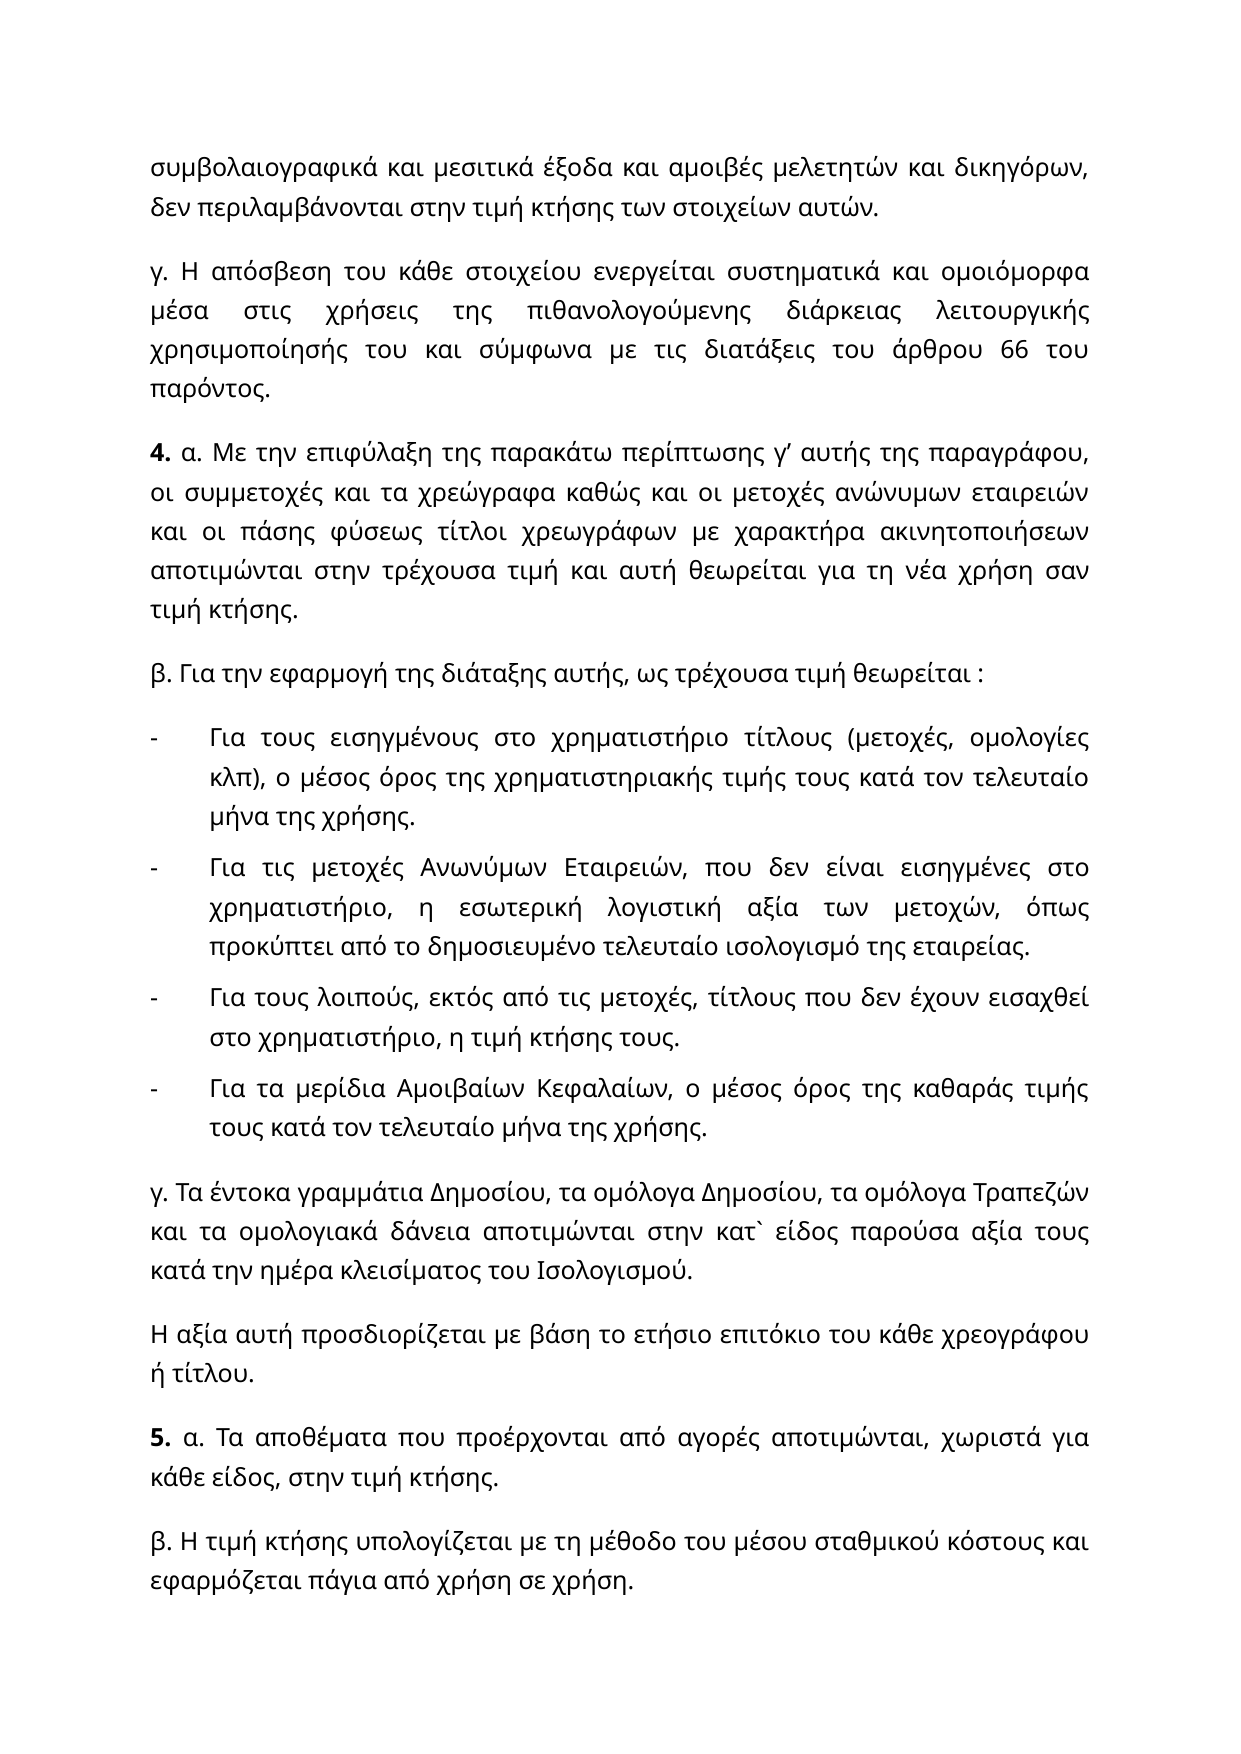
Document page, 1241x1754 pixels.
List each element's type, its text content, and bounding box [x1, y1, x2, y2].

text β. Για την εφαρμογή της διάταξης αυτής, ως τρέχουσα τιμή θεωρείται : [150, 656, 1090, 690]
list - Για τους λοιπούς, εκτός από τις μετοχές, τίτλους που δεν έχουν εισαχθεί στο χρηματιστήριο, η τιμή κτήσης τους. [150, 980, 1090, 1053]
text γ. Η απόσβεση του κάθε στοιχείου ενεργείται συστηματικά και ομοιόμορφα μέσα στις χρήσεις της πιθανολογούμενης διάρκειας λειτουργικής χρησιμοποίησής του και σύμφωνα με τις διατάξεις του άρθρου 66 του παρόντος. [150, 253, 1090, 405]
text β. Η τιμή κτήσης υπολογίζεται με τη μέθοδο του μέσου σταθμικού κόστους και εφαρμόζεται πάγια από χρήση σε χρήση. [150, 1523, 1090, 1597]
text συμβολαιογραφικά και μεσιτικά έξοδα και αμοιβές μελετητών και δικηγόρων, δεν περιλαμβάνονται στην τιμή κτήσης των στοιχείων αυτών. [150, 150, 1090, 223]
text γ. Τα έντοκα γραμμάτια Δημοσίου, τα ομόλογα Δημοσίου, τα ομόλογα Τραπεζών και τα ομολογιακά δάνεια αποτιμώνται στην κατ` είδος παρούσα αξία τους κατά την ημέρα κλεισίματος του Ισολογισμού. [150, 1174, 1090, 1287]
text Η αξία αυτή προσδιορίζεται με βάση το ετήσιο επιτόκιο του κάθε χρεογράφου ή τίτλου. [150, 1317, 1090, 1390]
list - Για τις μετοχές Ανωνύμων Εταιρειών, που δεν είναι εισηγμένες στο χρηματιστήριο, η εσωτερική λογιστική αξία των μετοχών, όπως προκύπτει από το δημοσιευμένο τελευταίο ισολογισμό της εταιρείας. [150, 850, 1090, 962]
list - Για τα μερίδια Αμοιβαίων Κεφαλαίων, ο μέσος όρος της καθαράς τιμής τους κατά τον τελευταίο μήνα της χρήσης. [150, 1071, 1090, 1144]
list - Για τους εισηγμένους στο χρηματιστήριο τίτλους (μετοχές, ομολογίες κλπ), ο μέσος όρος της χρηματιστηριακής τιμής τους κατά τον τελευταίο μήνα της χρήσης. [150, 720, 1090, 832]
text 5. α. Τα αποθέματα που προέρχονται από αγορές αποτιμώνται, χωριστά για κάθε είδος, στην τιμή κτήσης. [150, 1420, 1090, 1493]
text 4. α. Με την επιφύλαξη της παρακάτω περίπτωσης γ’ αυτής της παραγράφου, οι συμμετοχές και τα χρεώγραφα καθώς και οι μετοχές ανώνυμων εταιρειών και οι πάσης φύσεως τίτλοι χρεωγράφων με χαρακτήρα ακινητοποιήσεων αποτιμώνται στην τρέχουσα τιμή και αυτή θεωρείται για τη νέα χρήση σαν τιμή κτήσης. [150, 435, 1090, 626]
